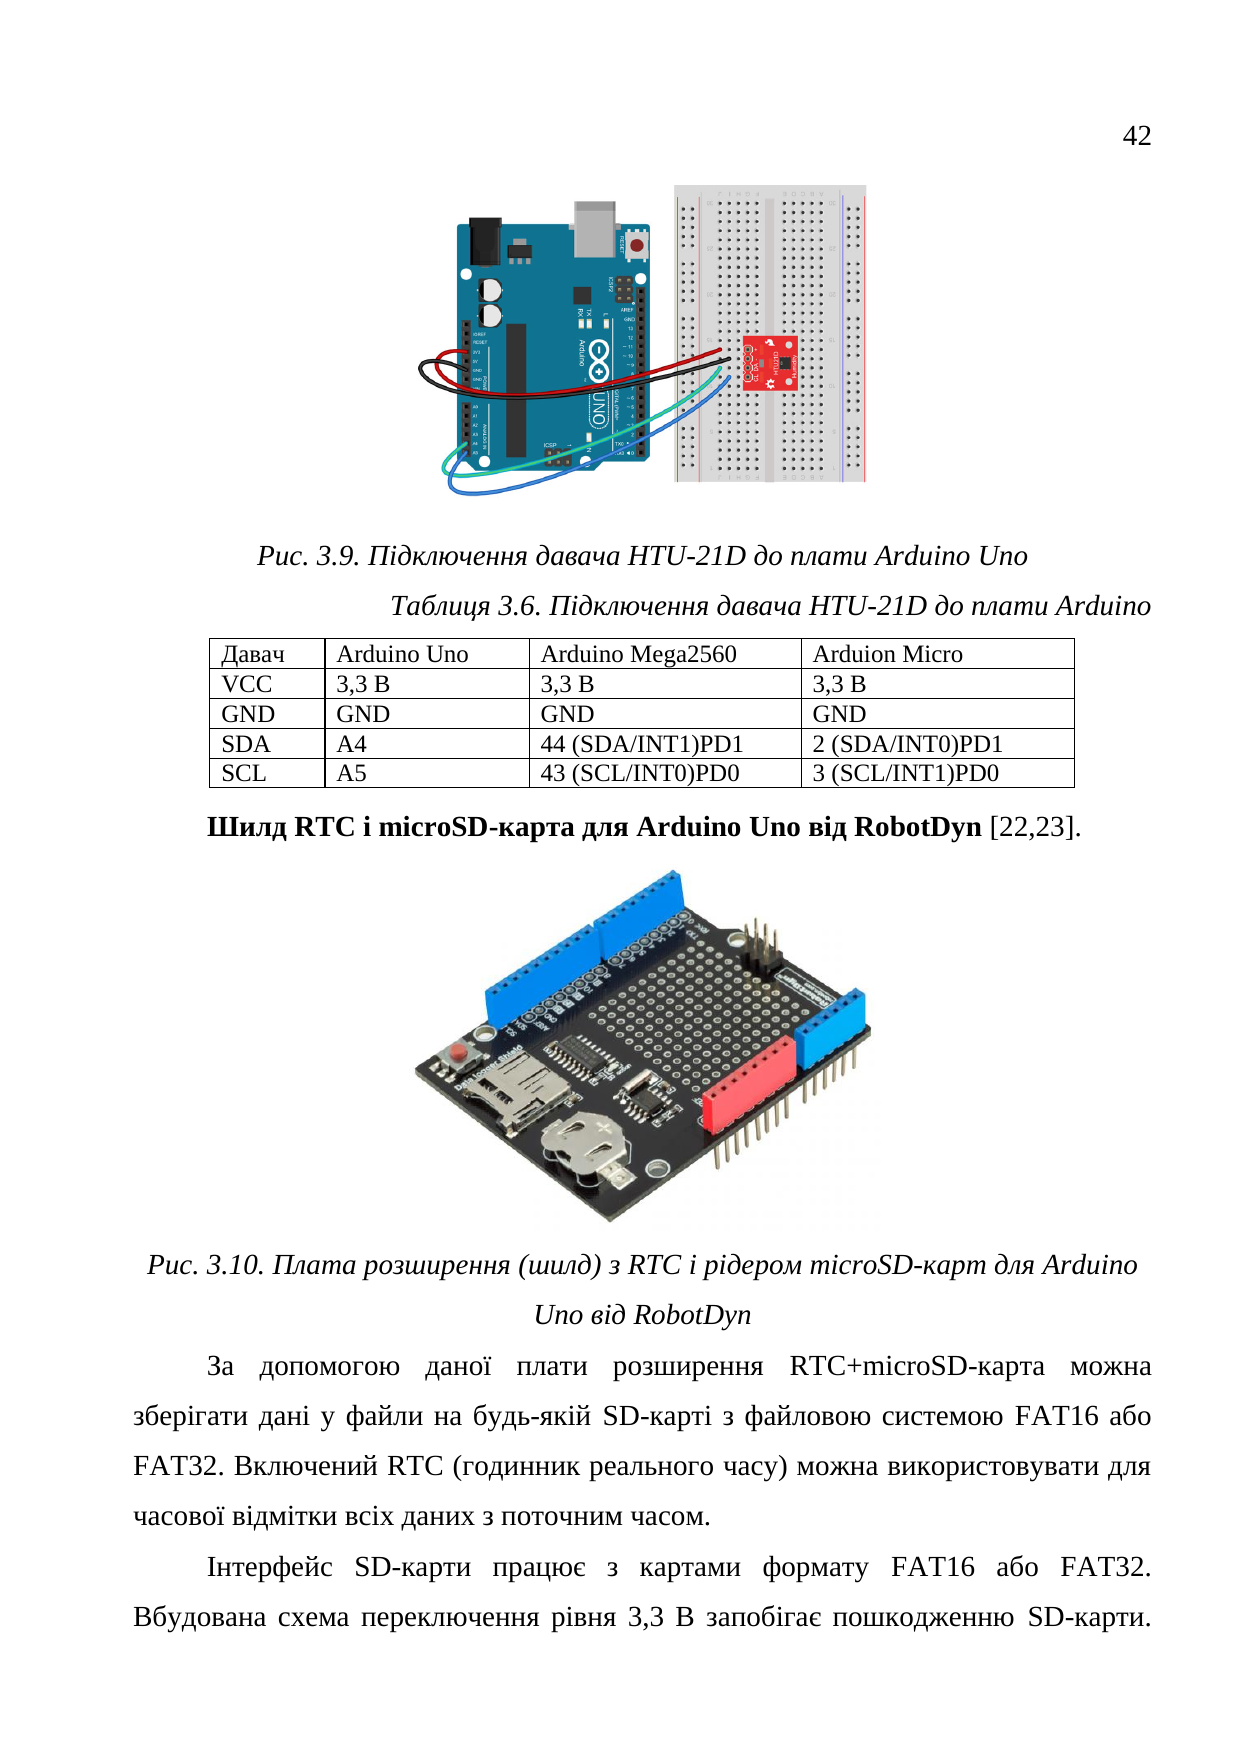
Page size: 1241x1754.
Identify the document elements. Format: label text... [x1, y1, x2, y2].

text Рис. 3.9. Підключення давача HTU-21D до плати Arduino Uno [133, 538, 1152, 571]
text Інтерфейс SD-карти працює з картами формату FAT16 або FAT32. Вбудована схема переключення рівня 3,3 В запобігає пошкодженню SD-карти. [133, 1549, 1152, 1633]
picture [418, 185, 867, 521]
table_cell 44 (SDA/INT1)PD1 [530, 729, 801, 757]
table_cell GND [210, 699, 324, 728]
picture [404, 859, 881, 1231]
table_header Давач [210, 639, 324, 668]
table_cell GND [530, 699, 801, 728]
table_cell A4 [326, 729, 529, 757]
table_cell 3 (SCL/INT1)PD0 [802, 759, 1074, 787]
table_cell 43 (SCL/INT0)PD0 [530, 759, 801, 787]
table_cell VCC [210, 669, 324, 698]
text Таблиця 3.6. Підключення давача HTU-21D до плати Arduino [133, 588, 1152, 622]
table_cell A5 [326, 759, 529, 787]
text Шилд RTC і microSD-карта для Arduino Uno від RobotDyn [22,23]. [133, 809, 1152, 843]
table_cell 3,3 В [802, 669, 1074, 698]
table_cell GND [326, 699, 529, 728]
table_cell SDA [210, 729, 324, 757]
text Рис. 3.10. Плата розширення (шилд) з RTC і рідером microSD-карт для Arduino Uno від RobotDyn [133, 1247, 1152, 1331]
table_cell 3,3 В [326, 669, 529, 698]
table_cell 3,3 В [530, 669, 801, 698]
table_header Arduino Uno [326, 639, 529, 668]
text За допомогою даної плати розширення RTC+microSD-карта можна зберігати дані у файли на будь-якій SD-карті з файловою системою FAT16 або FAT32. Включений RTC (годинник реального часу) можна використовувати для часової відмітки всіх даних з поточним часом. [133, 1348, 1152, 1532]
table_cell SCL [210, 759, 324, 787]
table_header Arduion Micro [802, 639, 1074, 668]
table_cell 2 (SDA/INT0)PD1 [802, 729, 1074, 757]
table_cell GND [802, 699, 1074, 728]
table_header Arduino Mega2560 [530, 639, 801, 668]
